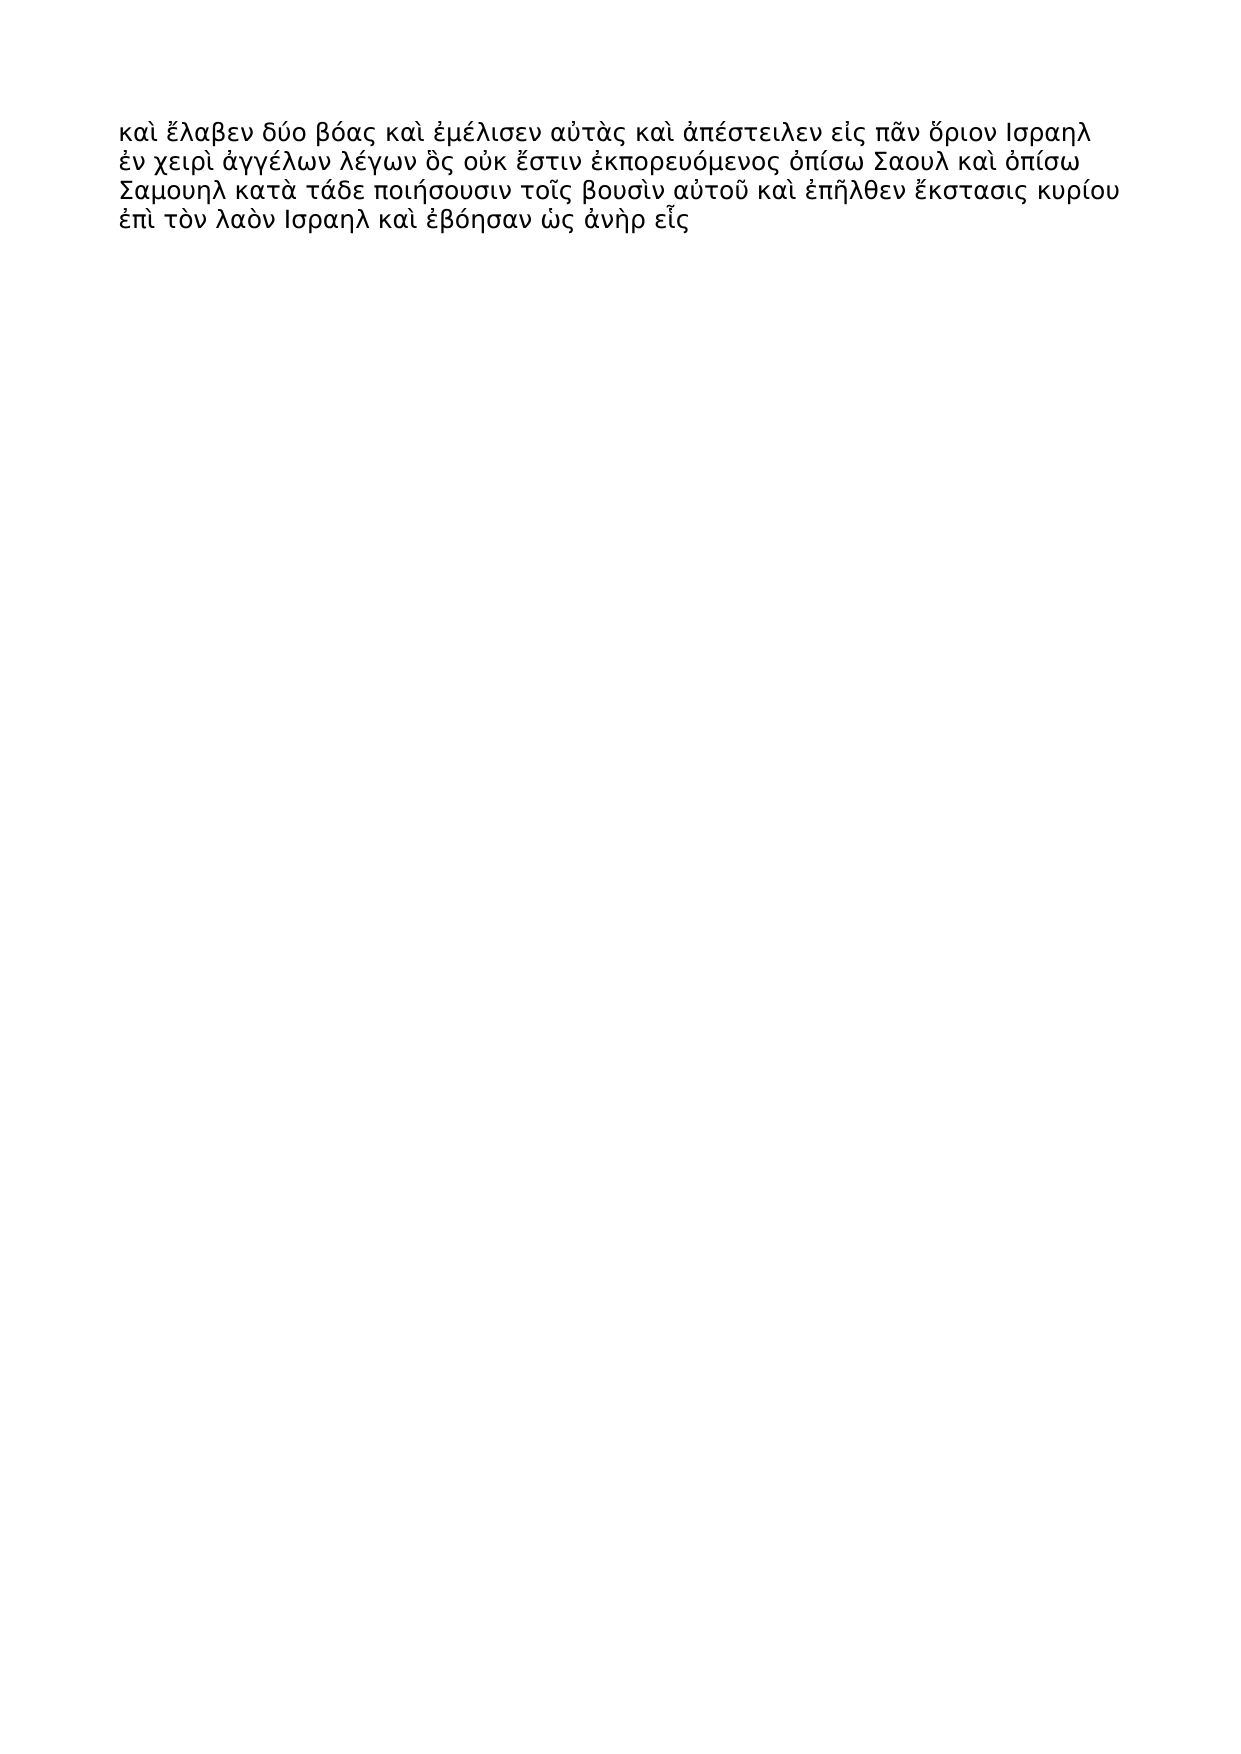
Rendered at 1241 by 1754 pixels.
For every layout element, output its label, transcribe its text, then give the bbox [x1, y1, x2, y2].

text καὶ ἔλαβεν δύο βόας καὶ ἐμέλισεν αὐτὰς καὶ ἀπέστειλεν εἰς πᾶν ὅριον Ισραηλ ἐν χειρὶ ἀγγέλων λέγων ὃς οὐκ ἔστιν ἐκπορευόμενος ὀπίσω Σαουλ καὶ ὀπίσω Σαμουηλ κατὰ τάδε ποιήσουσιν τοῖς βουσὶν αὐτοῦ καὶ ἐπῆλθεν ἔκστασις κυρίου ἐπὶ τὸν λαὸν Ισραηλ καὶ ἐβόησαν ὡς ἀνὴρ εἷς [118, 118, 1122, 235]
